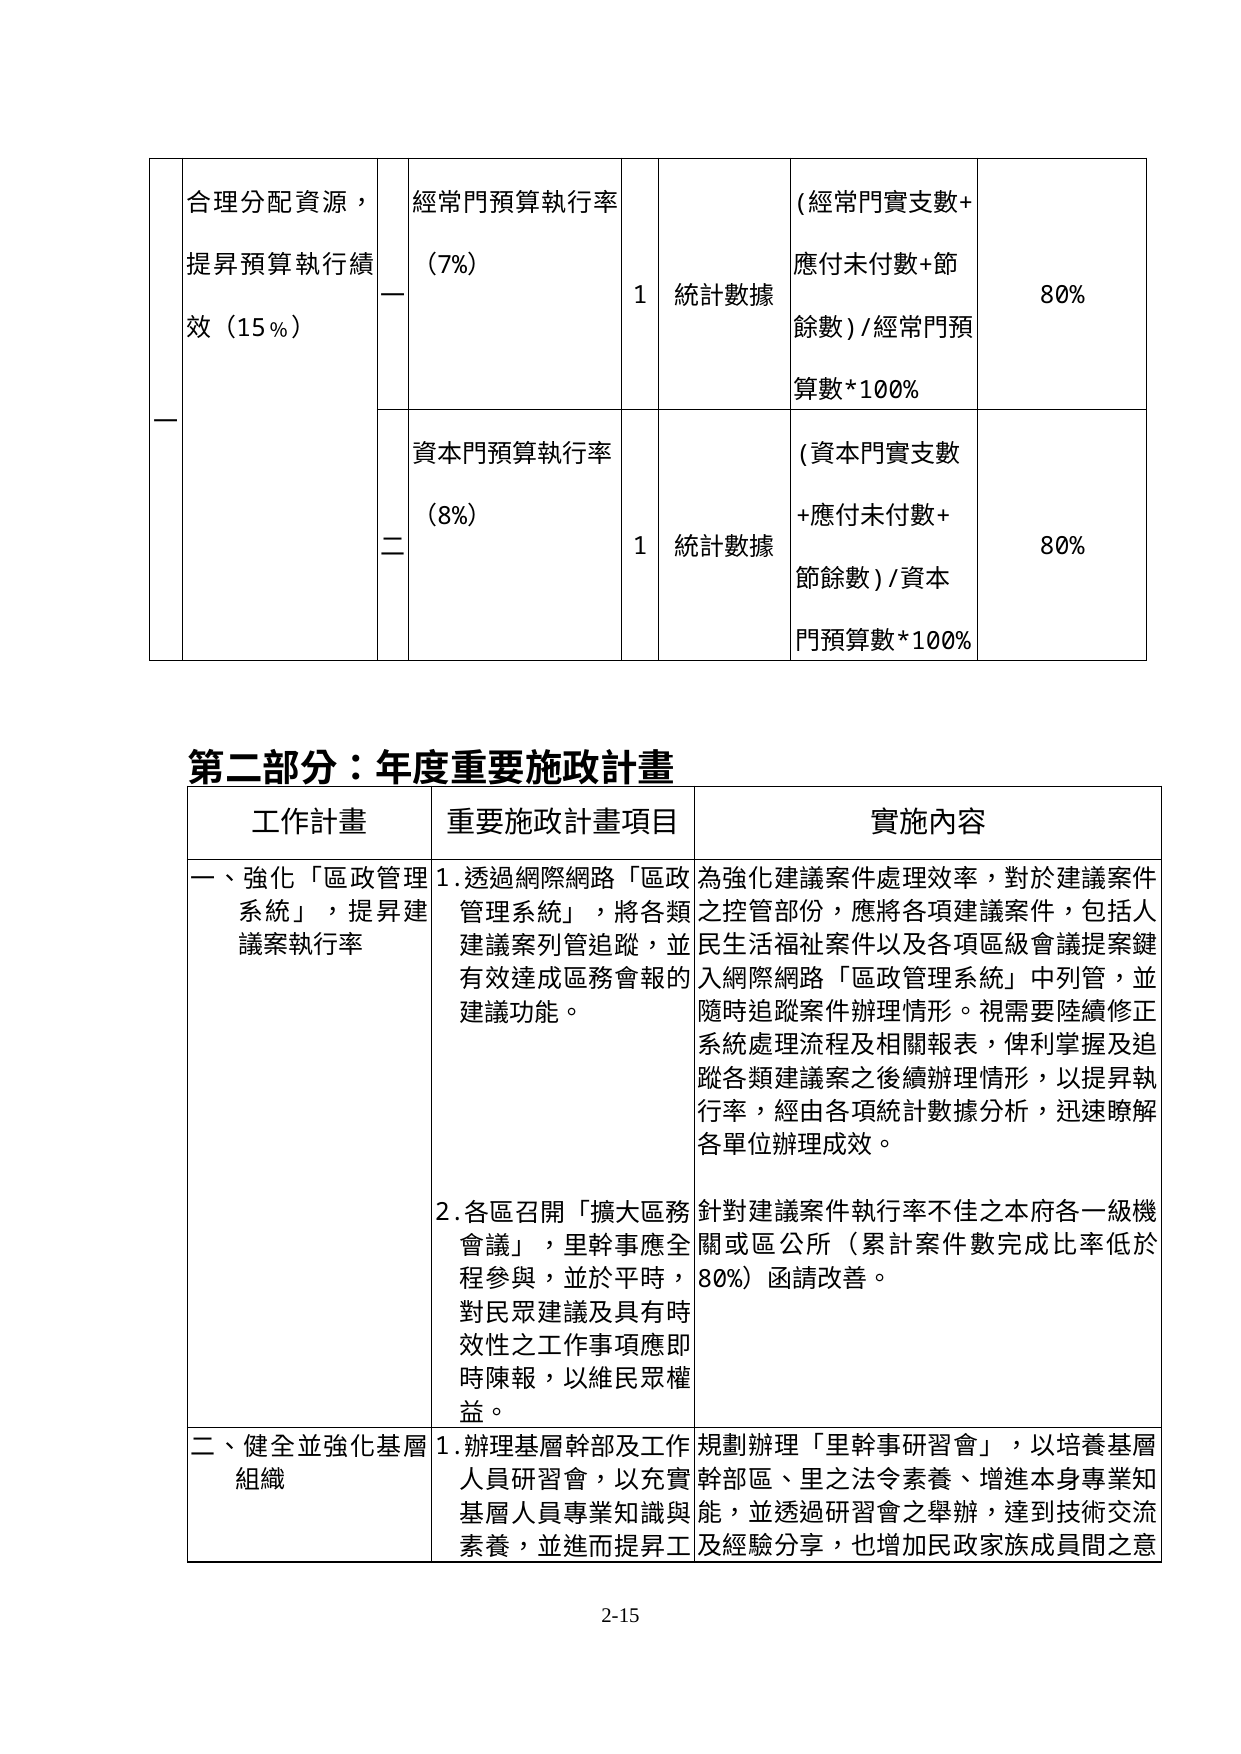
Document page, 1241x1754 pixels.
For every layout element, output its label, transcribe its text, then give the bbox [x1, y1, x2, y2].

table_cell 1 [622, 410, 658, 659]
table_cell 資本門預算執行率（8%） [409, 410, 621, 659]
table_cell 為強化建議案件處理效率，對於建議案件之控管部份，應將各項建議案件，包括人民生活福祉案件以及各項區級會議提案鍵入網際網路「區政管理系統」中列管，並隨時追蹤案件辦理情形。視需要陸續修正系統處理流程及相關報表，俾利掌握及追蹤各類建議案之後續辦理情形，以提昇執行率，經由各項統計數據分析，迅速瞭解各單位辦理成效。 針對建議案件執行率不佳之本府各一級機關或區公所（累計案件數完成比率低於80%）函請改善。 [695, 860, 1161, 1427]
text 第二部分：年度重要施政計畫 [187, 723, 1087, 786]
table_cell 1.辦理基層幹部及工作人員研習會，以充實基層人員專業知識與素養，並進而提昇工 [432, 1428, 694, 1561]
table_header 實施內容 [695, 787, 1161, 859]
table_header 工作計畫 [188, 787, 431, 859]
table_cell 一 [150, 159, 182, 659]
table_cell 規劃辦理「里幹事研習會」，以培養基層幹部區、里之法令素養、增進本身專業知能，並透過研習會之舉辦，達到技術交流及經驗分享，也增加民政家族成員間之意 [695, 1428, 1161, 1561]
table_cell 1.透過網際網路「區政管理系統」，將各類建議案列管追蹤，並有效達成區務會報的建議功能。 2.各區召開「擴大區務會議」，里幹事應全程參與，並於平時，對民眾建議及具有時效性之工作事項應即時陳報，以維民眾權益。 [432, 860, 694, 1427]
table_header 重要施政計畫項目 [432, 787, 694, 859]
table_cell 80% [978, 159, 1146, 408]
table_cell 合理分配資源，提昇預算執行績效（15﹪） [183, 159, 377, 659]
table_cell 二、健全並強化基層組織 [188, 1428, 431, 1561]
table_cell 統計數據 [659, 159, 790, 408]
table_cell 經常門預算執行率（7%） [409, 159, 621, 408]
table_cell 一、強化「區政管理系統」，提昇建議案執行率 [188, 860, 431, 1427]
table_cell 統計數據 [659, 410, 790, 659]
table_cell 二 [378, 410, 408, 659]
table_cell (經常門實支數+應付未付數+節餘數)/經常門預算數*100% [791, 159, 977, 408]
table_cell 80% [978, 410, 1146, 659]
table_cell (資本門實支數+應付未付數+節餘數)/資本門預算數*100% [791, 410, 977, 659]
table_cell 1 [622, 159, 658, 408]
table_cell 一 [378, 159, 408, 408]
